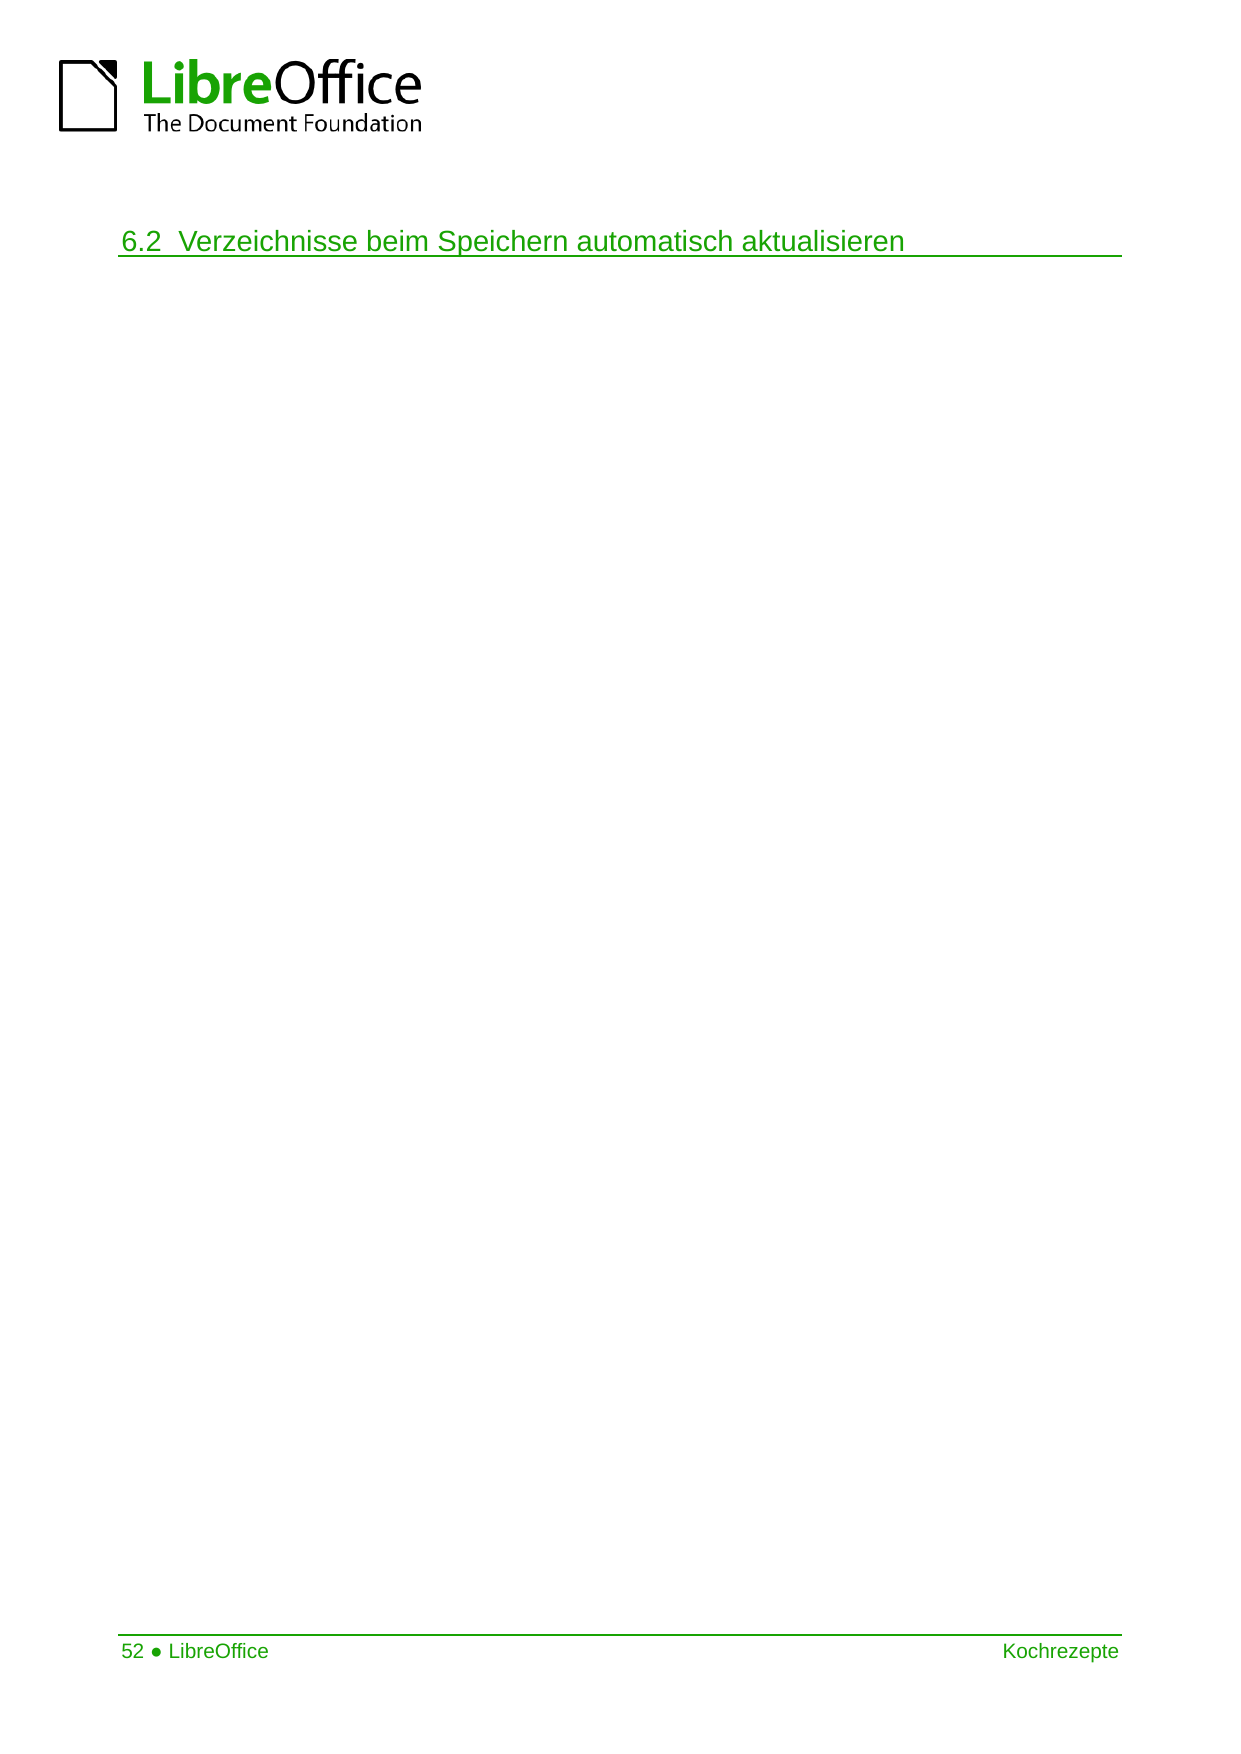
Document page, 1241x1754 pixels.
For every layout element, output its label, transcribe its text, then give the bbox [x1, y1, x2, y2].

subtitle Verzeichnisse beim Speichern automatisch aktualisieren [118, 193, 1122, 255]
picture [56, 59, 422, 132]
